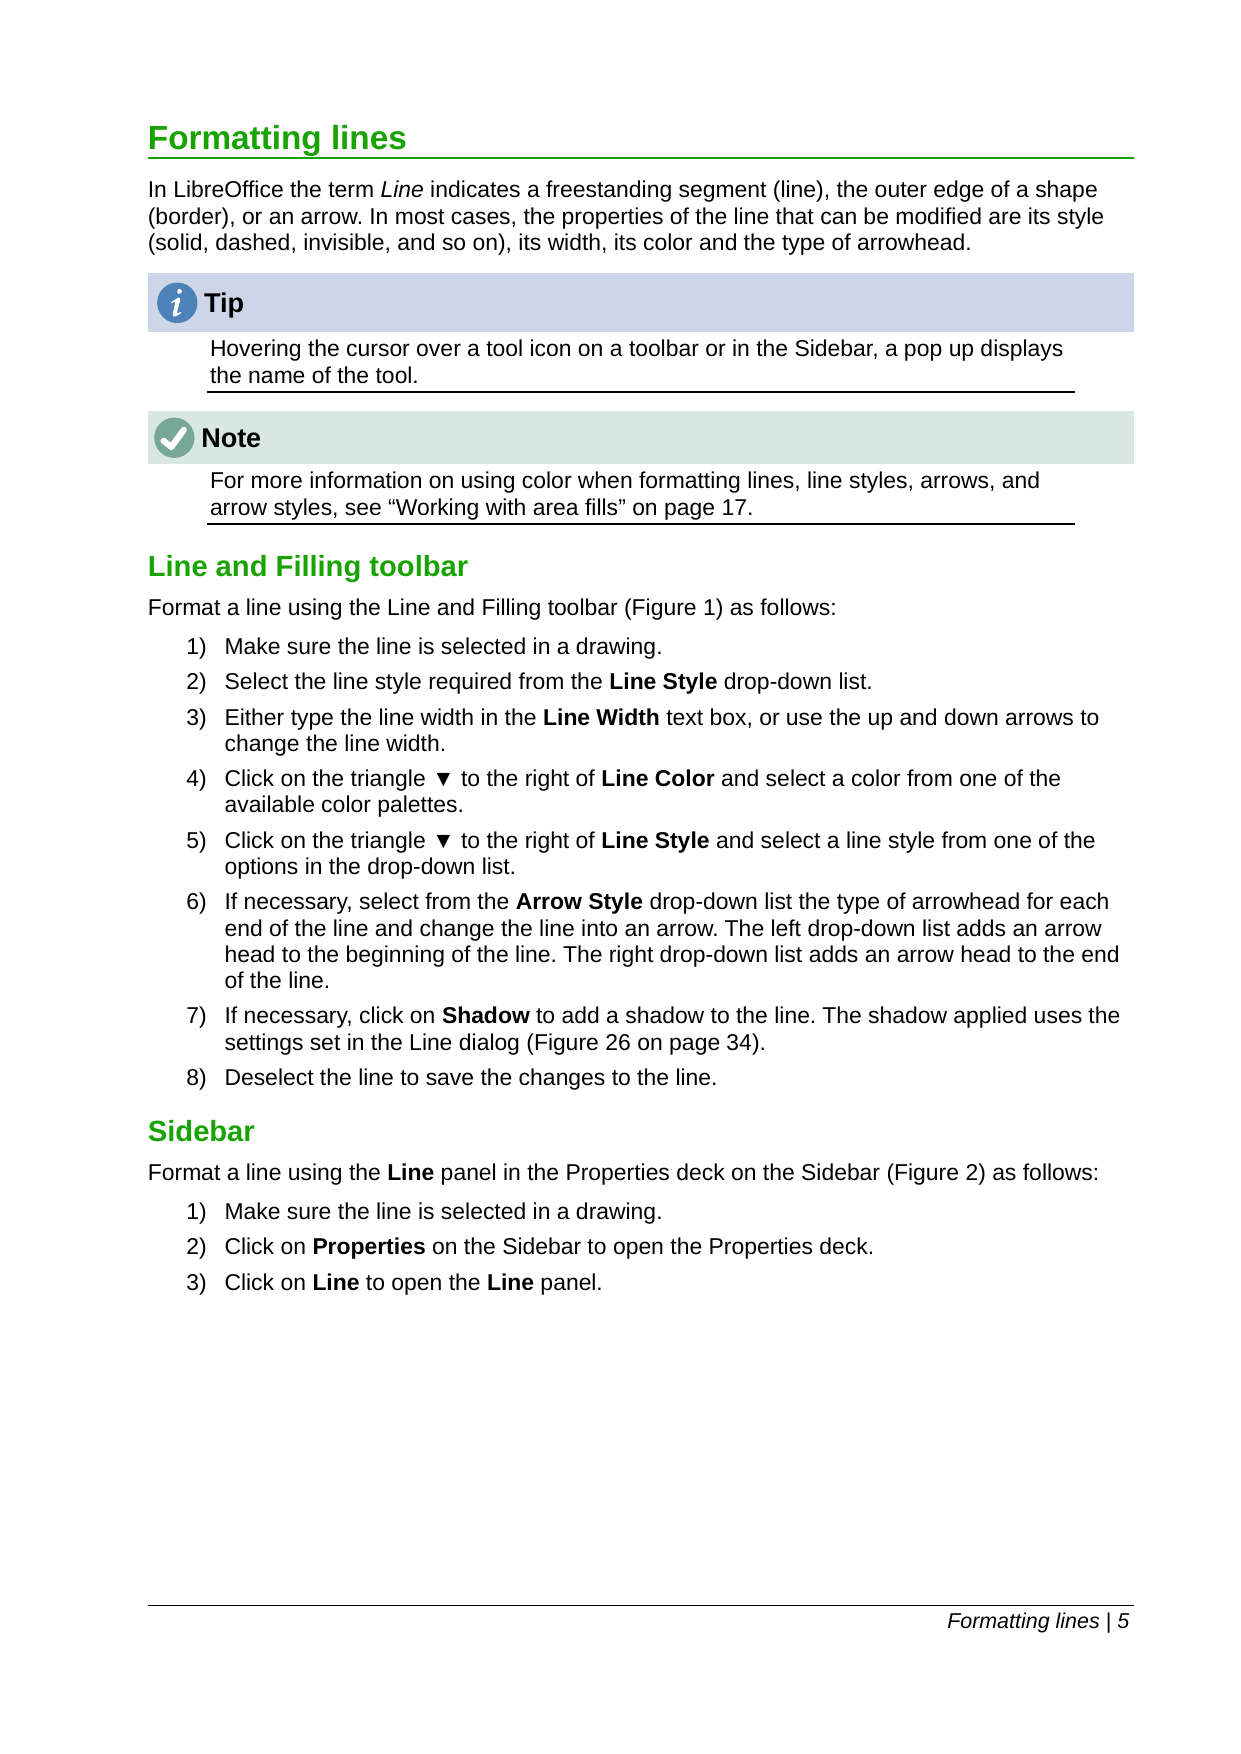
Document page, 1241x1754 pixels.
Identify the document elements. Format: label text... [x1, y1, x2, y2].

subtitle Tip [148, 273, 1134, 332]
list Select the line style required from the Line Style drop-down list. [207, 668, 1134, 694]
list Click on Properties on the Sidebar to open the Properties deck. [207, 1233, 1134, 1260]
list Make sure the line is selected in a drawing. [207, 633, 1134, 659]
text For more information on using color when formatting lines, line styles, arrows, and arrow styles, see “Working with area fills” on page 17. [207, 464, 1075, 523]
text Hovering the cursor over a tool icon on a toolbar or in the Sidebar, a pop up displays the name of the tool. [207, 332, 1075, 391]
list Click on the triangle ▼ to the right of Line Color and select a color from one of the available color palettes. [207, 765, 1134, 818]
subtitle Note [148, 411, 1134, 464]
list Click on Line to open the Line panel. [207, 1268, 1134, 1295]
list Make sure the line is selected in a drawing. [207, 1198, 1134, 1224]
subtitle Line and Filling toolbar [148, 549, 1134, 582]
list Either type the line width in the Line Width text box, or use the up and down arrows to change the line width. [207, 703, 1134, 756]
text In LibreOffice the term Line indicates a freestanding segment (line), the outer edge of a shape (border), or an arrow. In most cases, the properties of the line that can be modified are its style (solid, dashed, invisible, and so on), its width, its color and the type of arrowhead. [148, 176, 1134, 255]
text Format a line using the Line panel in the Properties deck on the Sidebar (Figure 2) as follows: [148, 1159, 1134, 1186]
subtitle Sidebar [148, 1114, 1134, 1147]
list If necessary, click on Shadow to add a shadow to the line. The shadow applied uses the settings set in the Line dialog (Figure 26 on page 34). [207, 1002, 1134, 1055]
list If necessary, select from the Arrow Style drop-down list the type of arrowhead for each end of the line and change the line into an arrow. The left drop-down list adds an arrow head to the beginning of the line. The right drop-down list adds an arrow head to the end of the line. [207, 888, 1134, 993]
list Click on the triangle ▼ to the right of Line Style and select a line style from one of the options in the drop-down list. [207, 827, 1134, 879]
list Deselect the line to save the changes to the line. [207, 1064, 1134, 1090]
text Format a line using the Line and Filling toolbar (Figure 1) as follows: [148, 594, 1134, 621]
subtitle Formatting lines [148, 118, 1134, 157]
